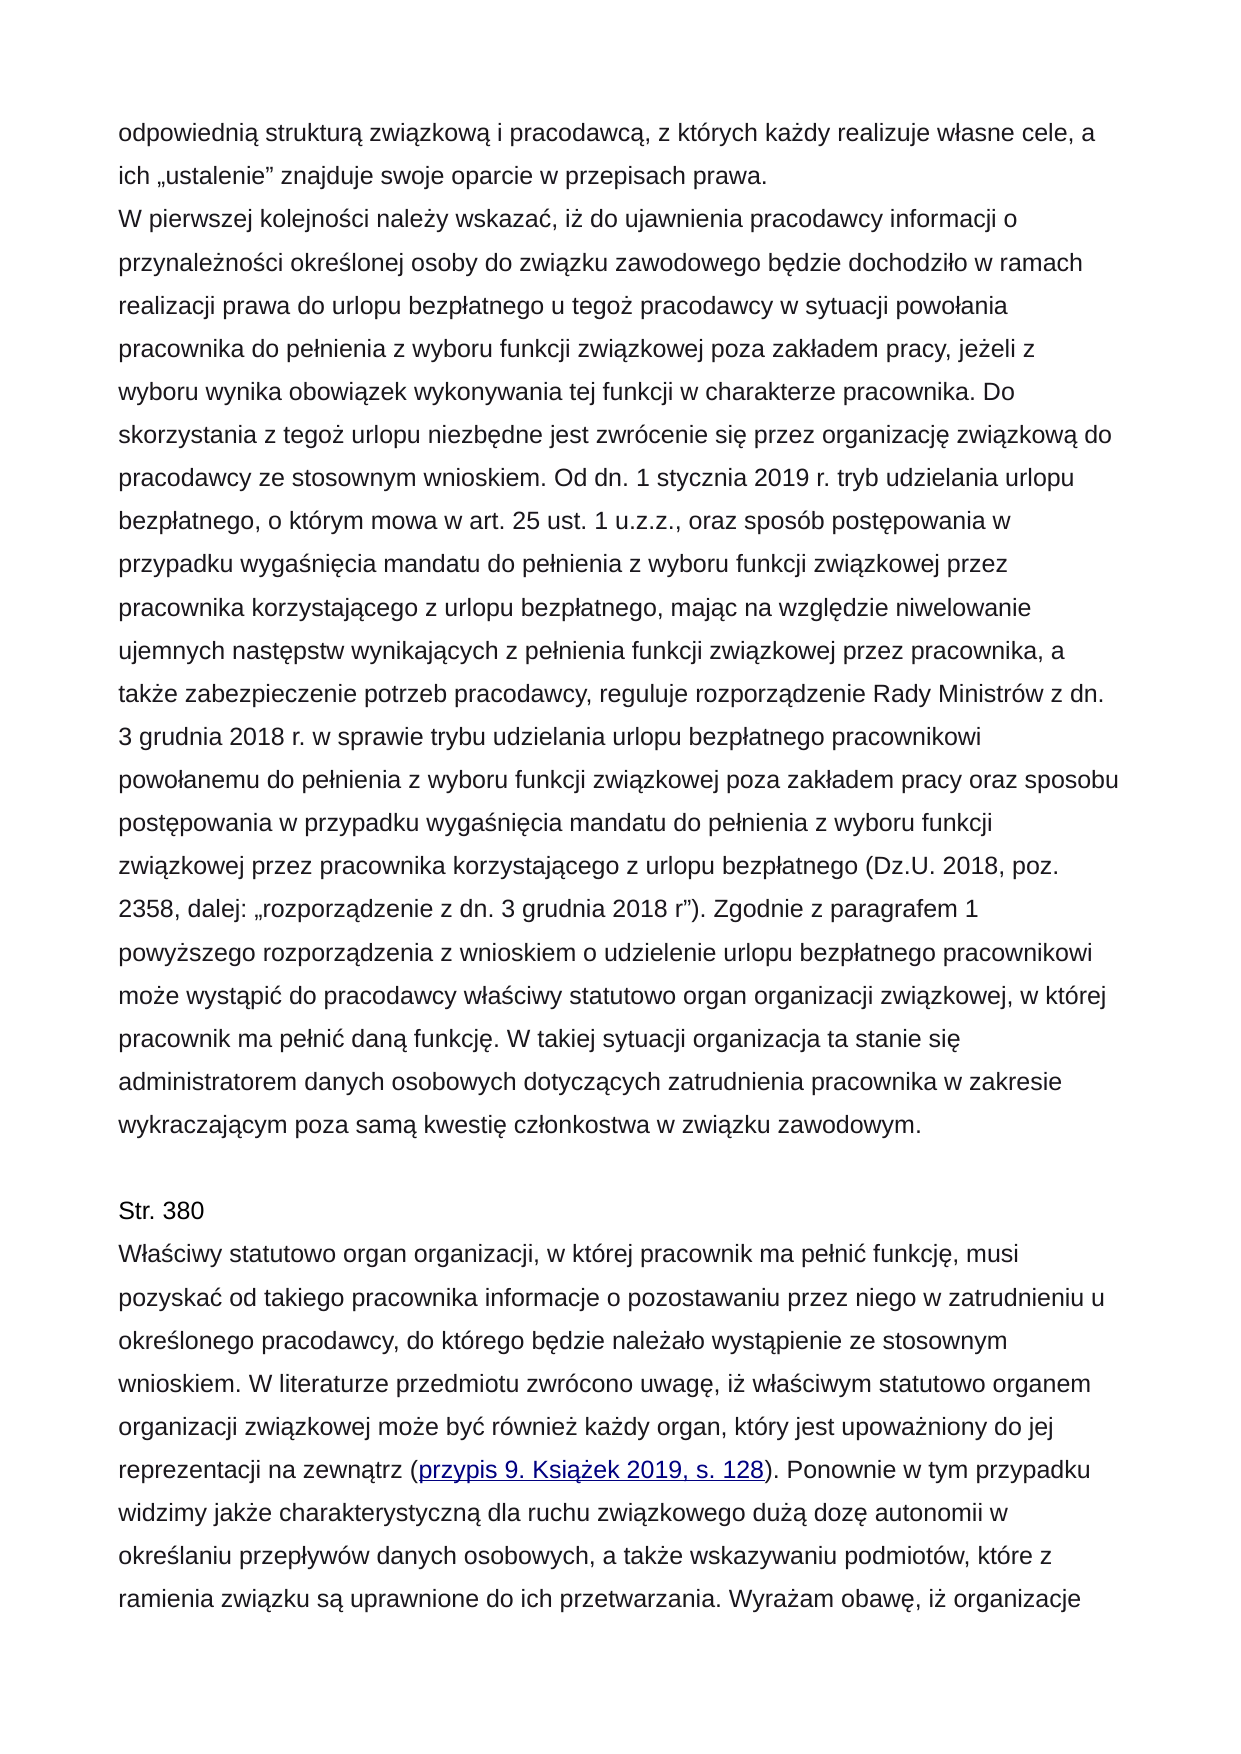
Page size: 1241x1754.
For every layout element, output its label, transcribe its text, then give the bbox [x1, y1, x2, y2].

text odpowiednią strukturą związkową i pracodawcą, z których każdy realizuje własne cele, a ich „ustalenie” znajduje swoje oparcie w przepisach prawa. [118, 118, 1122, 190]
text Właściwy statutowo organ organizacji, w której pracownik ma pełnić funkcję, musi pozyskać od takiego pracownika informacje o pozostawaniu przez niego w zatrudnieniu u określonego pracodawcy, do którego będzie należało wystąpienie ze stosownym wnioskiem. W literaturze przedmiotu zwrócono uwagę, iż właściwym statutowo organem organizacji związkowej może być również każdy organ, który jest upoważniony do jej reprezentacji na zewnątrz (przypis 9. Książek 2019, s. 128). Ponownie w tym przypadku widzimy jakże charakterystyczną dla ruchu związkowego dużą dozę autonomii w określaniu przepływów danych osobowych, a także wskazywaniu podmiotów, które z ramienia związku są uprawnione do ich przetwarzania. Wyrażam obawę, iż organizacje [118, 1239, 1122, 1613]
text Str. 380 [118, 1196, 1122, 1225]
text W pierwszej kolejności należy wskazać, iż do ujawnienia pracodawcy informacji o przynależności określonej osoby do związku zawodowego będzie dochodziło w ramach realizacji prawa do urlopu bezpłatnego u tegoż pracodawcy w sytuacji powołania pracownika do pełnienia z wyboru funkcji związkowej poza zakładem pracy, jeżeli z wyboru wynika obowiązek wykonywania tej funkcji w charakterze pracownika. Do skorzystania z tegoż urlopu niezbędne jest zwrócenie się przez organizację związkową do pracodawcy ze stosownym wnioskiem. Od dn. 1 stycznia 2019 r. tryb udzielania urlopu bezpłatnego, o którym mowa w art. 25 ust. 1 u.z.z., oraz sposób postępowania w przypadku wygaśnięcia mandatu do pełnienia z wyboru funkcji związkowej przez pracownika korzystającego z urlopu bezpłatnego, mając na względzie niwelowanie ujemnych następstw wynikających z pełnienia funkcji związkowej przez pracownika, a także zabezpieczenie potrzeb pracodawcy, reguluje rozporządzenie Rady Ministrów z dn. 3 grudnia 2018 r. w sprawie trybu udzielania urlopu bezpłatnego pracownikowi powołanemu do pełnienia z wyboru funkcji związkowej poza zakładem pracy oraz sposobu postępowania w przypadku wygaśnięcia mandatu do pełnienia z wyboru funkcji związkowej przez pracownika korzystającego z urlopu bezpłatnego (Dz.U. 2018, poz. 2358, dalej: „rozporządzenie z dn. 3 grudnia 2018 r”). Zgodnie z paragrafem 1 powyższego rozporządzenia z wnioskiem o udzielenie urlopu bezpłatnego pracownikowi może wystąpić do pracodawcy właściwy statutowo organ organizacji związkowej, w której pracownik ma pełnić daną funkcję. W takiej sytuacji organizacja ta stanie się administratorem danych osobowych dotyczących zatrudnienia pracownika w zakresie wykraczającym poza samą kwestię członkostwa w związku zawodowym. [118, 204, 1122, 1139]
